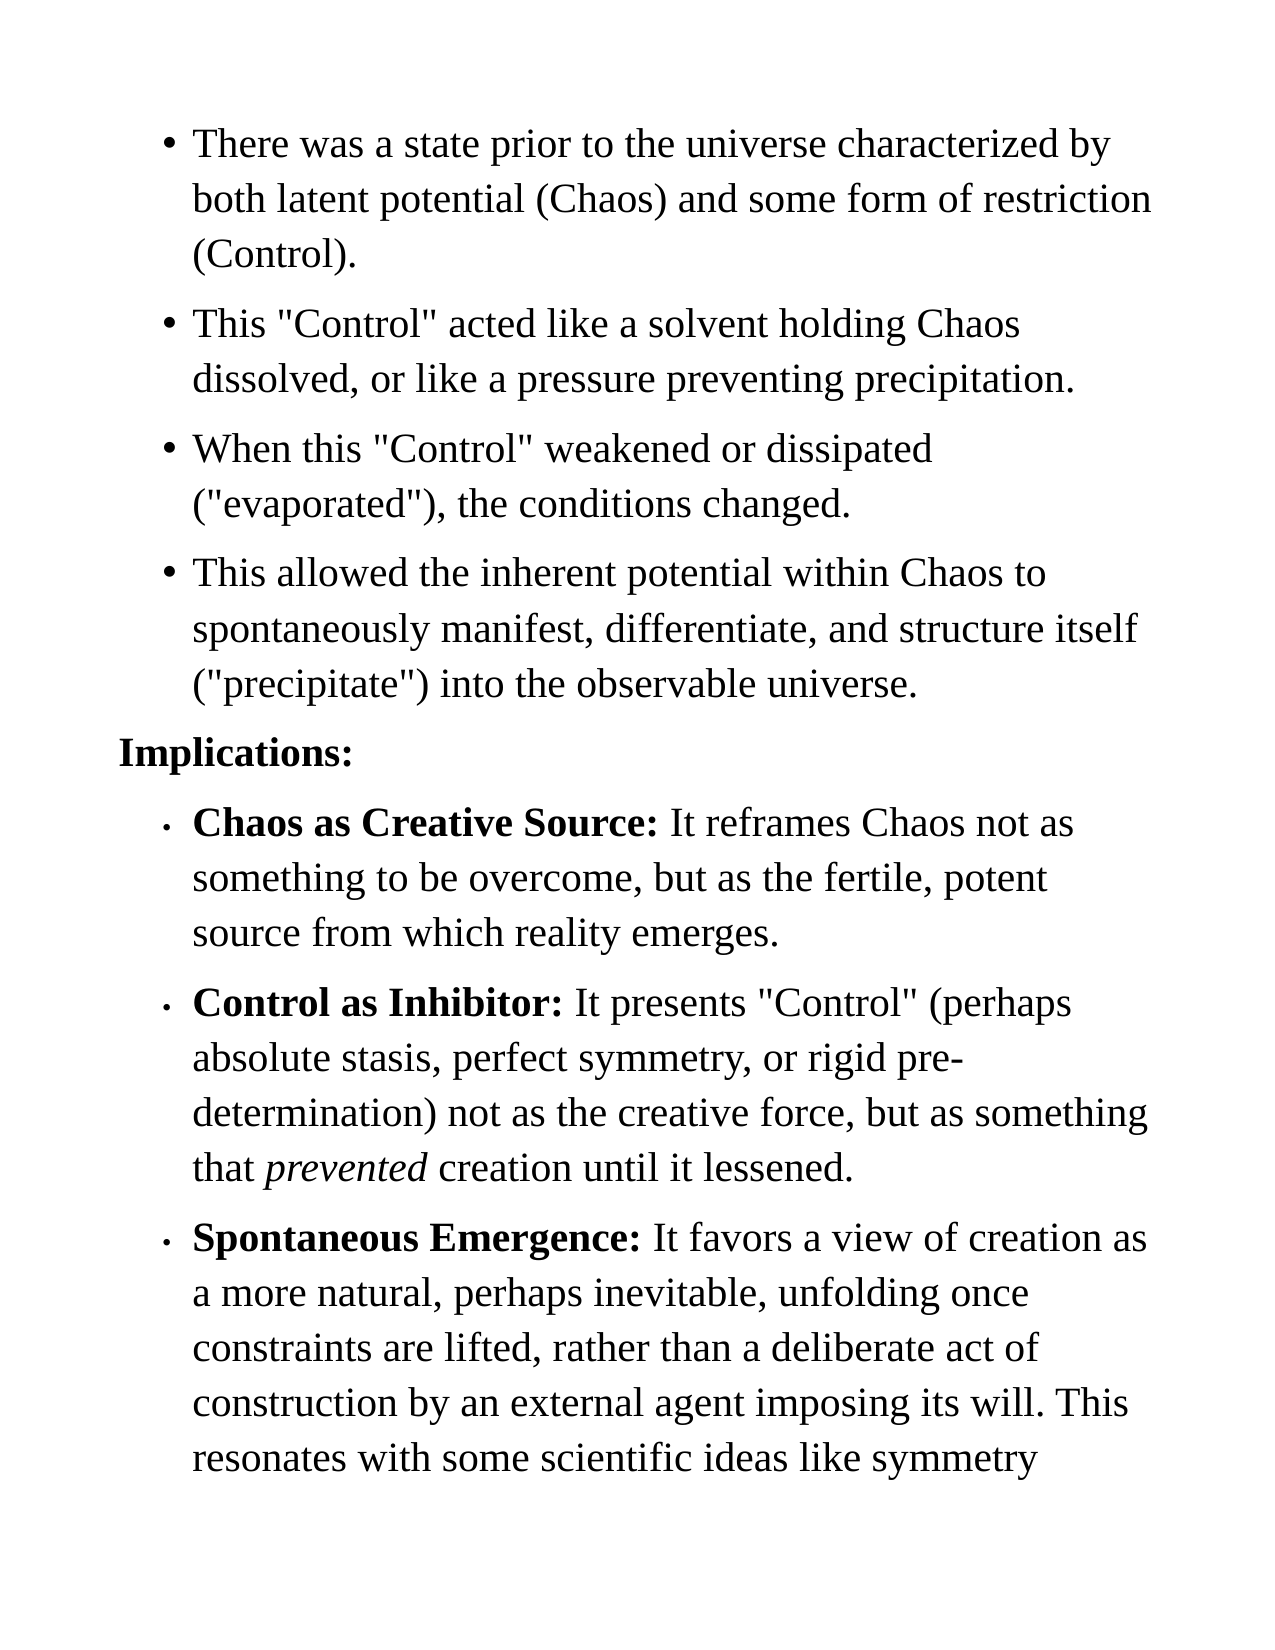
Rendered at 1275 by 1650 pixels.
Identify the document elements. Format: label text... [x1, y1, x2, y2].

text Implications: [118, 728, 1157, 776]
list There was a state prior to the universe characterized by both latent potential (Chaos) and some form of restriction (Control). [162, 118, 1157, 276]
list Chaos as Creative Source: It reframes Chaos not as something to be overcome, but as the fertile, potent source from which reality emerges. [162, 798, 1157, 956]
list Spontaneous Emergence: It favors a view of creation as a more natural, perhaps inevitable, unfolding once constraints are lifted, rather than a deliberate act of construction by an external agent imposing its will. This resonates with some scientific ideas like symmetry [162, 1212, 1157, 1481]
list Control as Inhibitor: It presents "Control" (perhaps absolute stasis, perfect symmetry, or rigid pre-determination) not as the creative force, but as something that prevented creation until it lessened. [162, 977, 1157, 1191]
list This "Control" acted like a solvent holding Chaos dissolved, or like a pressure preventing precipitation. [162, 298, 1157, 401]
list When this "Control" weakened or dissipated ("evaporated"), the conditions changed. [162, 423, 1157, 526]
list This allowed the inherent potential within Chaos to spontaneously manifest, differentiate, and structure itself ("precipitate") into the observable universe. [162, 548, 1157, 706]
